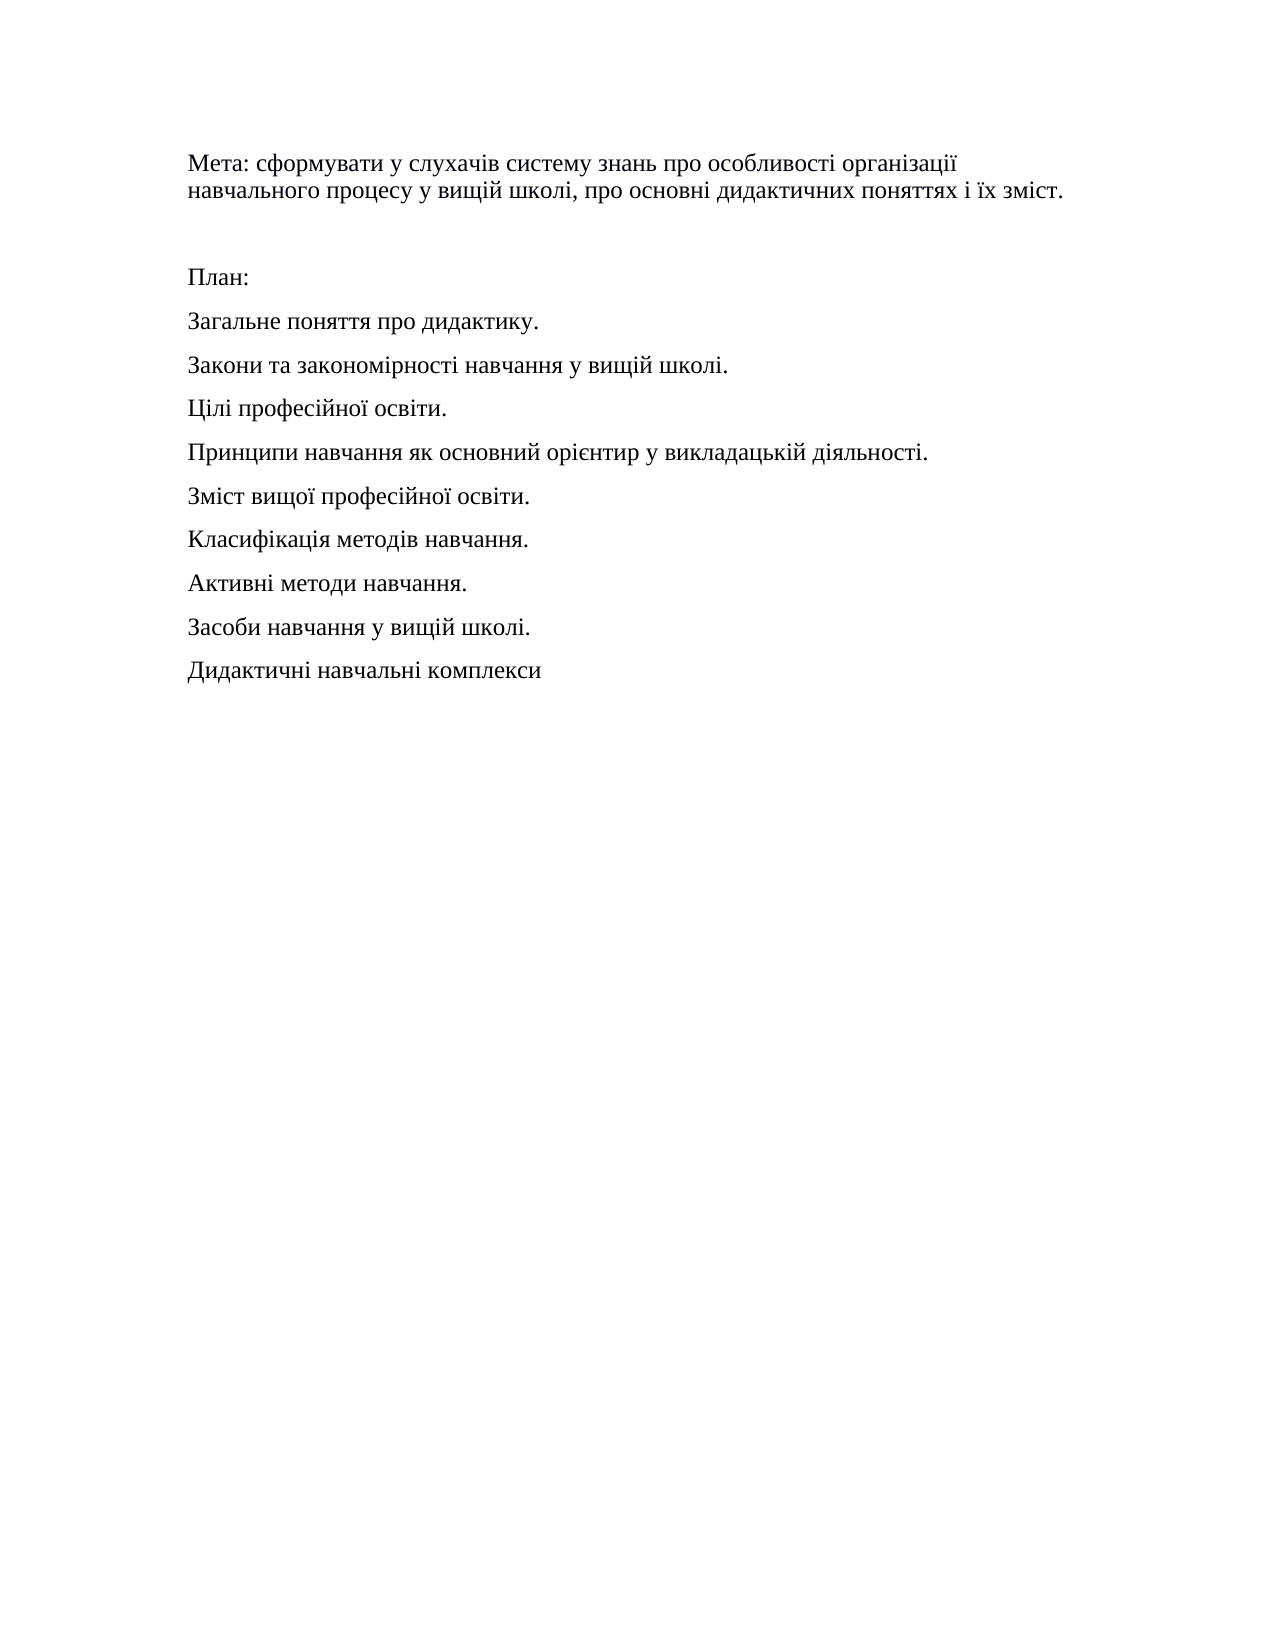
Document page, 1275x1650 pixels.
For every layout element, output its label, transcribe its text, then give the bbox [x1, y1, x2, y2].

text Активні методи навчання. [187, 570, 1087, 597]
text План: [187, 264, 1087, 291]
text Засоби навчання у вищій школі. [187, 613, 1087, 640]
text Принципи навчання як основний орієнтир у викладацькій діяльності. [187, 439, 1087, 466]
text Класифікація методів навчання. [187, 526, 1087, 553]
text Мета: сформувати у слухачів систему знань про особливості організації навчального процесу у вищій школі, про основні дидактичних поняттях і їх зміст. [187, 150, 1087, 204]
text Закони та закономірності навчання у вищій школі. [187, 352, 1087, 378]
text Цілі професійної освіти. [187, 395, 1087, 422]
text Дидактичні навчальні комплекси [187, 657, 1087, 684]
text Загальне поняття про дидактику. [187, 308, 1087, 335]
text Зміст вищої професійної освіти. [187, 482, 1087, 509]
